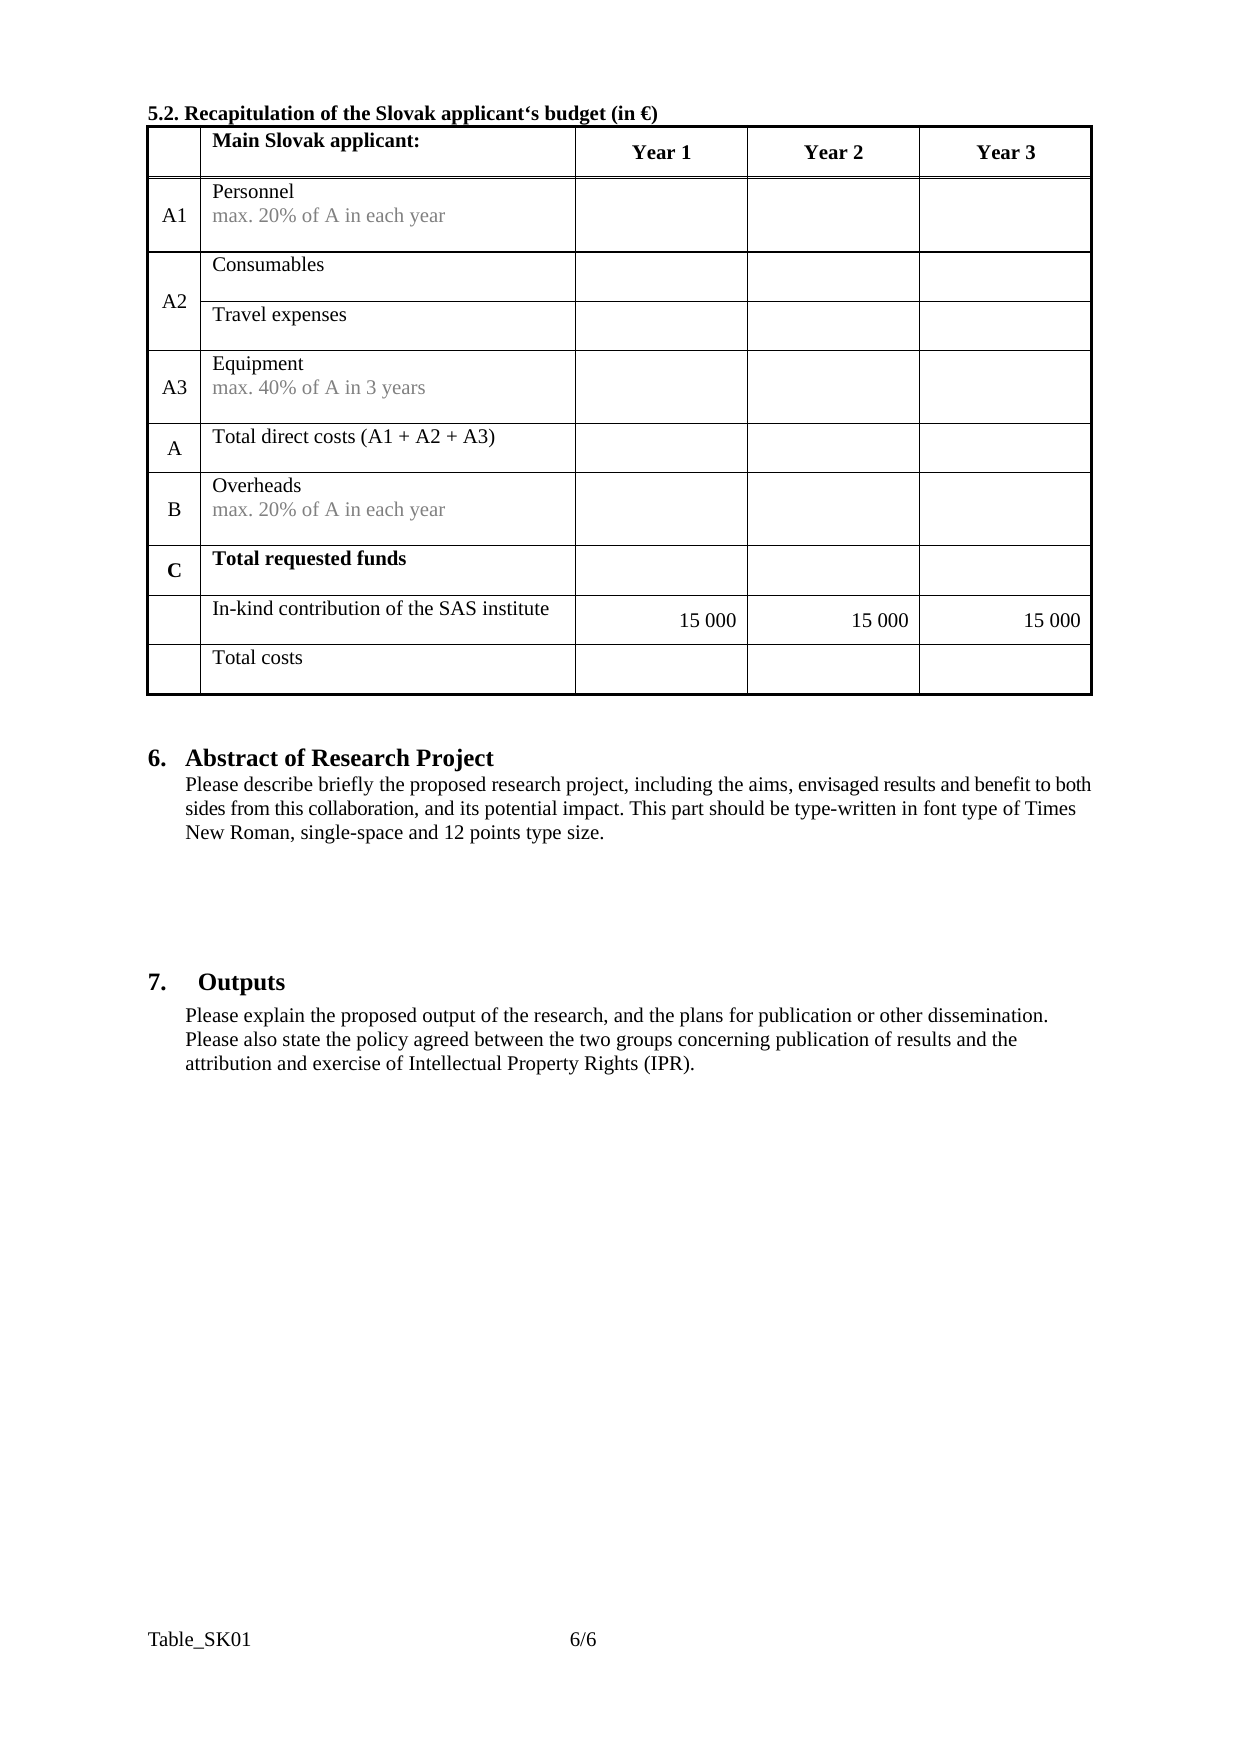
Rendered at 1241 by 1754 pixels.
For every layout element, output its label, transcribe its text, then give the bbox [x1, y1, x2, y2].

table_cell [576, 302, 747, 350]
table_cell [920, 179, 1090, 251]
table_cell [576, 179, 747, 251]
table_cell [748, 253, 919, 301]
table_cell Total costs [201, 645, 575, 693]
table_cell Travel expenses [201, 302, 575, 350]
table_cell [149, 596, 200, 644]
table_cell Total direct costs (A1 + A2 + A3) [201, 424, 575, 472]
table_cell 15 000 [920, 596, 1090, 644]
table_cell A3 [149, 351, 200, 423]
table_cell Consumables [201, 253, 575, 301]
table_cell [748, 351, 919, 423]
table_cell B [149, 473, 200, 545]
table_cell [576, 424, 747, 472]
table_cell [576, 645, 747, 693]
table_cell [748, 179, 919, 251]
table_cell [920, 302, 1090, 350]
table_cell A [149, 424, 200, 472]
table_cell Total requested funds [201, 546, 575, 594]
table_cell [920, 473, 1090, 545]
table_cell 15 000 [576, 596, 747, 644]
text Please describe briefly the proposed research project, including the aims, envisaged results and benefit to both sides from this collaboration, and its potential impact. This part should be type-written in font type of Times New Roman, single-space and 12 points type size. [185, 772, 1092, 844]
text Please explain the proposed output of the research, and the plans for publication or other dissemination. Please also state the policy agreed between the two groups concerning publication of results and the attribution and exercise of Intellectual Property Rights (IPR). [185, 1003, 1092, 1075]
table_cell Equipment max. 40% of A in 3 years [201, 351, 575, 423]
table_header Year 3 [920, 128, 1090, 176]
table_cell [748, 302, 919, 350]
table_cell [920, 546, 1090, 594]
table_cell [576, 253, 747, 301]
table_cell [920, 424, 1090, 472]
table_cell [748, 546, 919, 594]
table_cell [576, 351, 747, 423]
table_cell A2 [149, 253, 200, 350]
table_cell A1 [149, 179, 200, 251]
text 5.2. Recapitulation of the Slovak applicant‘s budget (in €) [148, 101, 1092, 125]
table_cell [576, 473, 747, 545]
table_header Main Slovak applicant: [201, 128, 575, 176]
list Abstract of Research Project [148, 743, 1092, 772]
table_header [149, 128, 200, 176]
table_cell [920, 253, 1090, 301]
table_cell [920, 351, 1090, 423]
table_cell [748, 645, 919, 693]
table_cell [920, 645, 1090, 693]
table_cell [748, 424, 919, 472]
table_cell Overheads max. 20% of A in each year [201, 473, 575, 545]
table_cell [576, 546, 747, 594]
table_cell [149, 645, 200, 693]
table_header Year 1 [576, 128, 747, 176]
list Outputs [148, 940, 1092, 1003]
table_header Year 2 [748, 128, 919, 176]
table_cell C [149, 546, 200, 594]
table_cell [748, 473, 919, 545]
table_cell In-kind contribution of the SAS institute [201, 596, 575, 644]
table_cell Personnel max. 20% of A in each year [201, 179, 575, 251]
table_cell 15 000 [748, 596, 919, 644]
